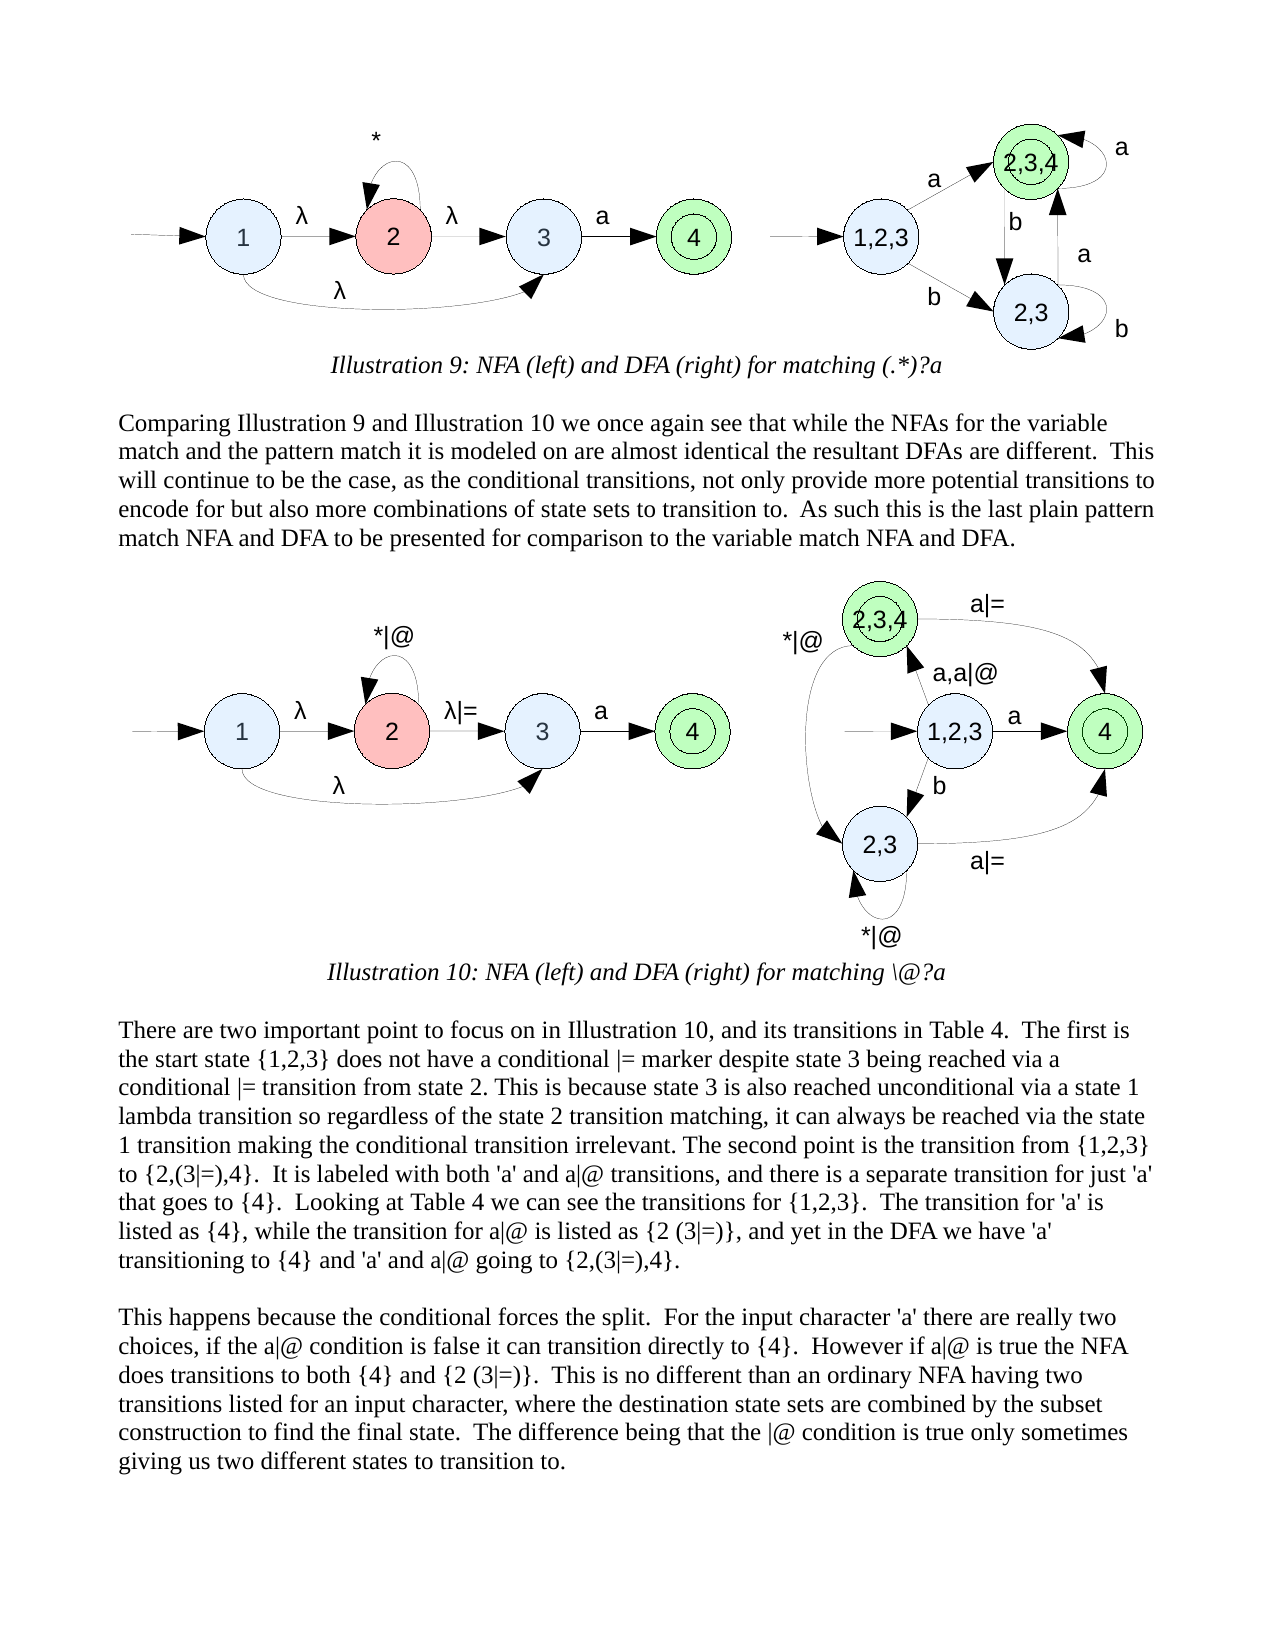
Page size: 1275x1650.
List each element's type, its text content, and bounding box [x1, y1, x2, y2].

text Illustration 10: NFA (left) and DFA (right) for matching \@?a [132, 594, 1143, 986]
text There are two important point to focus on in Illustration 10, and its transitions in Table 4. The first is the start state {1,2,3} does not have a conditional |= marker despite state 3 being reached via a conditional |= transition from state 2. This is because state 3 is also reached unconditional via a state 1 lambda transition so regardless of the state 2 transition matching, it can always be reached via the state 1 transition making the conditional transition irrelevant. The second point is the transition from {1,2,3} to {2,(3|=),4}. It is labeled with both 'a' and a|@ transitions, and there is a separate transition for just 'a' that goes to {4}. Looking at Table 4 we can see the transitions for {1,2,3}. The transition for 'a' is listed as {4}, while the transition for a|@ is listed as {2 (3|=)}, and yet in the DFA we have 'a' transitioning to {4} and 'a' and a|@ going to {2,(3|=),4}. [118, 1015, 1157, 1274]
text Illustration 9: NFA (left) and DFA (right) for matching (.*)?a [131, 131, 1144, 379]
text 1 [842, 806, 918, 881]
text Comparing Illustration 9 and Illustration 10 we once again see that while the NFAs for the variable match and the pattern match it is modeled on are almost identical the resultant DFAs are different. This will continue to be the case, as the conditional transitions, not only provide more potential transitions to encode for but also more combinations of state sets to transition to. As such this is the last plain pattern match NFA and DFA to be presented for comparison to the variable match NFA and DFA. [118, 408, 1157, 551]
text This happens because the conditional forces the split. For the input character 'a' there are really two choices, if the a|@ condition is false it can transition directly to {4}. However if a|@ is true the NFA does transitions to both {4} and {2 (3|=)}. This is no different than an ordinary NFA having two transitions listed for an input character, where the destination state sets are combined by the subset construction to find the final state. The difference being that the |@ condition is true only sometimes giving us two different states to transition to. [118, 1302, 1157, 1475]
text 1 [917, 693, 993, 768]
text 1 [504, 694, 581, 768]
text 1 [204, 693, 280, 768]
